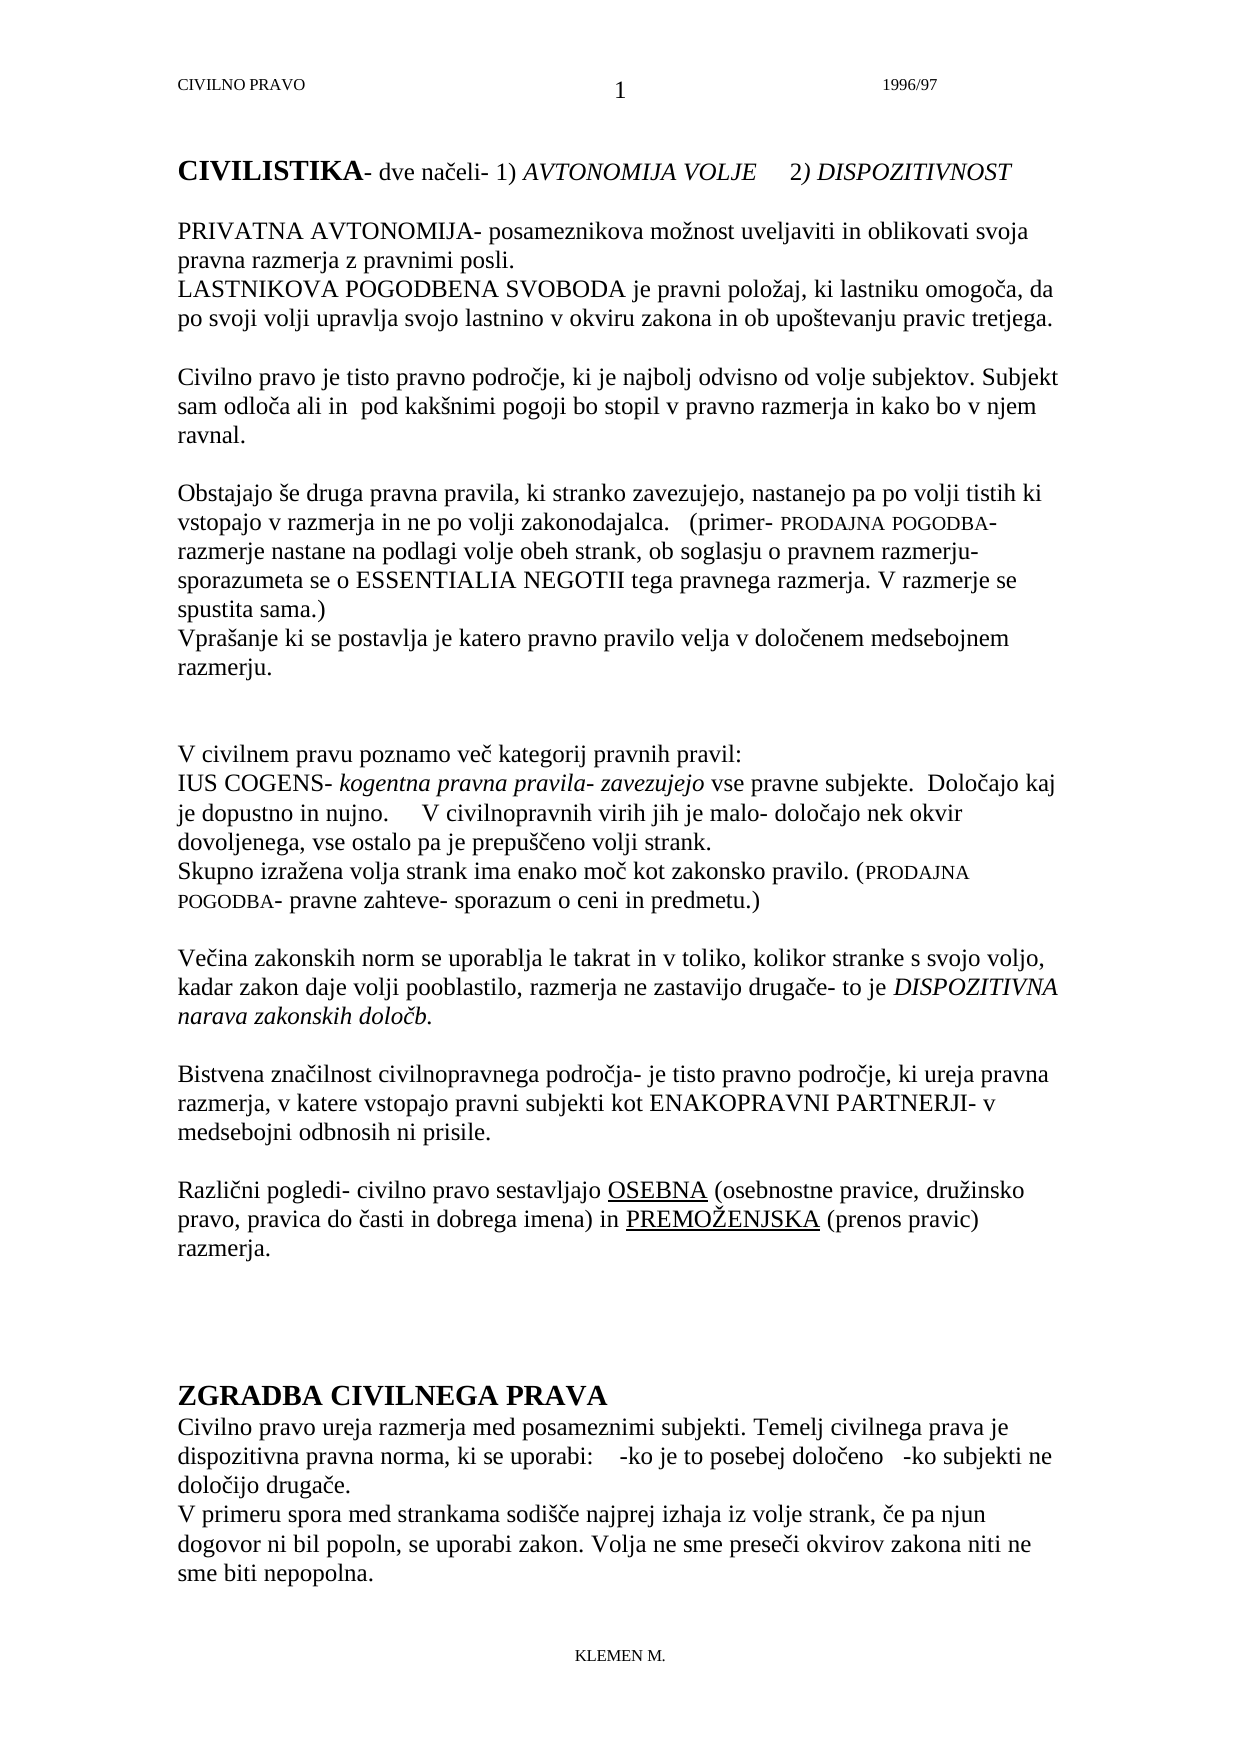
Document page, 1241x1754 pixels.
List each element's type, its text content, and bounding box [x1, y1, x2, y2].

text Lastnikova pogodbena svoboda je pravni položaj, ki lastniku omogoča, da po svoji volji upravlja svojo lastnino v okviru zakona in ob upoštevanju pravic tretjega. [177, 274, 1063, 332]
text V civilnem pravu poznamo več kategorij pravnih pravil: [177, 739, 1063, 768]
text Civilno pravo ureja razmerja med posameznimi subjekti. Temelj civilnega prava je dispozitivna pravna norma, ki se uporabi: -ko je to posebej določeno -ko subjekti ne določijo drugače. [177, 1412, 1063, 1499]
text Civilno pravo je tisto pravno področje, ki je najbolj odvisno od volje subjektov. Subjekt sam odloča ali in pod kakšnimi pogoji bo stopil v pravno razmerja in kako bo v njem ravnal. [177, 361, 1063, 449]
text Vprašanje ki se postavlja je katero pravno pravilo velja v določenem medsebojnem razmerju. [177, 623, 1063, 681]
text V primeru spora med strankama sodišče najprej izhaja iz volje strank, če pa njun dogovor ni bil popoln, se uporabi zakon. Volja ne sme preseči okvirov zakona niti ne sme biti nepopolna. [177, 1499, 1063, 1587]
text Večina zakonskih norm se uporablja le takrat in v toliko, kolikor stranke s svojo voljo, kadar zakon daje volji pooblastilo, razmerja ne zastavijo drugače- to je DISPOZITIVNA narava zakonskih določb. [177, 943, 1063, 1030]
text Različni pogledi- civilno pravo sestavljajo osebna (osebnostne pravice, družinsko pravo, pravica do časti in dobrega imena) in premoženjskA (prenos pravic) razmerja. [177, 1175, 1063, 1262]
text Bistvena značilnost civilnopravnega področja- je tisto pravno področje, ki ureja pravna razmerja, v katere vstopajo pravni subjekti kot ENAKOPRAVNI PARTNERJI- v medsebojni odbnosih ni prisile. [177, 1059, 1063, 1146]
text CIVILISTIKA- dve načeli- 1) AVTONOMIJA VOLJE 2) DISPOZITIVNOST [177, 153, 1063, 187]
text Obstajajo še druga pravna pravila, ki stranko zavezujejo, nastanejo pa po volji tistih ki vstopajo v razmerja in ne po volji zakonodajalca. (primer- prodajna pogodba- razmerje nastane na podlagi volje obeh strank, ob soglasju o pravnem razmerju- sporazumeta se o ESSENTIALIA NEGOTII tega pravnega razmerja. V razmerje se spustita sama.) [177, 478, 1063, 623]
text IUS COGENS- kogentna pravna pravila- zavezujejo vse pravne subjekte. Določajo kaj je dopustno in nujno. V civilnopravnih virih jih je malo- določajo nek okvir dovoljenega, vse ostalo pa je prepuščeno volji strank. [177, 768, 1063, 856]
text ZGRADBA CIVILNEGA PRAVA [177, 1379, 1063, 1412]
text Skupno izražena volja strank ima enako moč kot zakonsko pravilo. (prodajna pogodba- pravne zahteve- sporazum o ceni in predmetu.) [177, 856, 1063, 914]
text PRIVATNA AVTONOMIJA- posameznikova možnost uveljaviti in oblikovati svoja pravna razmerja z pravnimi posli. [177, 216, 1063, 274]
